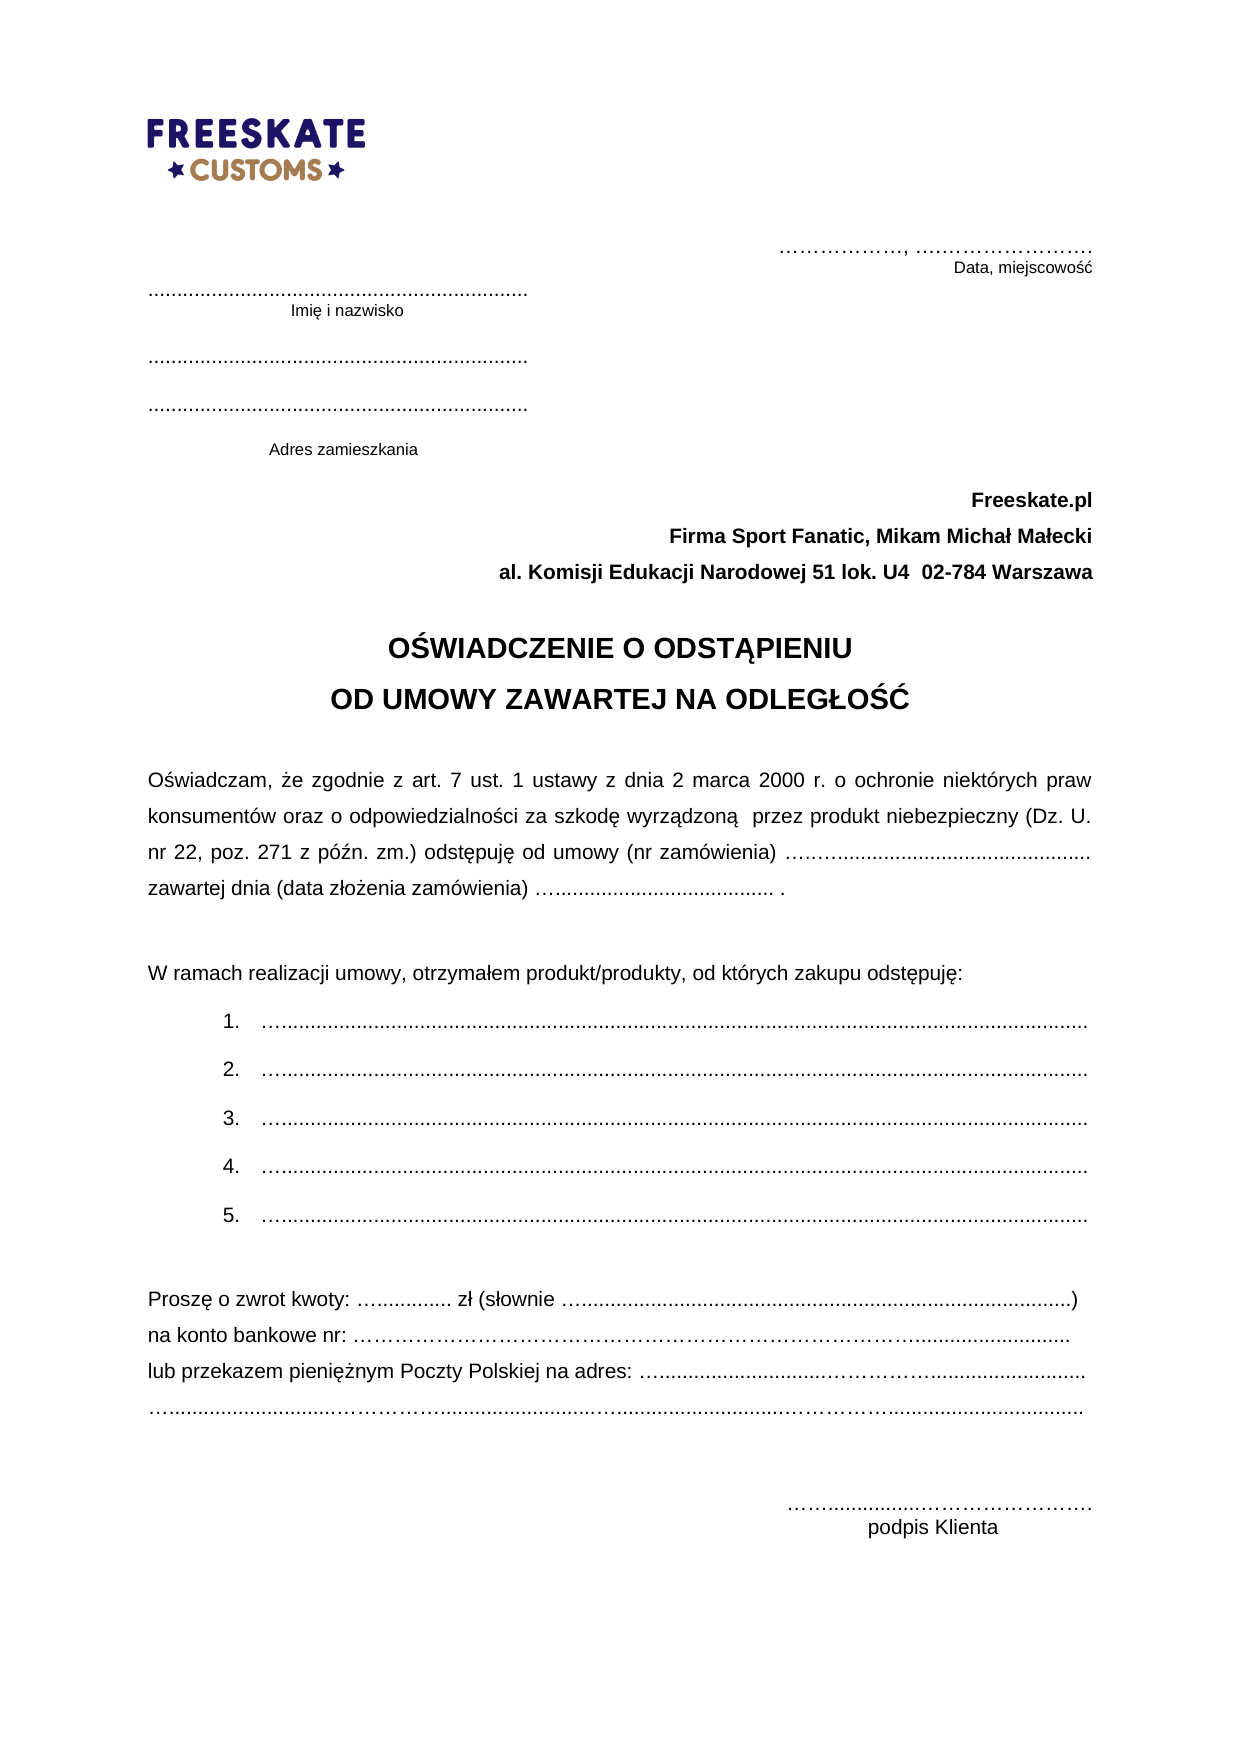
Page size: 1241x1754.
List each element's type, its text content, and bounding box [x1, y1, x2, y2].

text Freeskate.pl [148, 488, 1093, 512]
text W ramach realizacji umowy, otrzymałem produkt/produkty, od których zakupu odstępuję: [148, 960, 1093, 984]
list …............................................................................................................................................ [223, 1057, 1093, 1081]
text Firma Sport Fanatic, Mikam Michał Małecki al. Komisji Edukacji Narodowej 51 lok. U4 02-784 Warszawa [148, 524, 1093, 584]
text ……................……………………. [148, 1491, 1093, 1514]
text .................................................................. [148, 344, 1093, 368]
list …............................................................................................................................................ [223, 1009, 1093, 1033]
text OŚWIADCZENIE O ODSTĄPIENIU OD UMOWY ZAWARTEJ NA ODLEGŁOŚĆ [148, 632, 1093, 715]
text podpis Klienta [148, 1514, 1093, 1538]
list …............................................................................................................................................ [223, 1106, 1093, 1129]
text ….............................……………...........................….............................…………….................................. [148, 1395, 1093, 1419]
list …............................................................................................................................................ [223, 1154, 1093, 1178]
text Oświadczam, że zgodnie z art. 7 ust. 1 ustawy z dnia 2 marca 2000 r. o ochronie niektórych praw konsumentów oraz o odpowiedzialności za szkodę wyrządzoną przez produkt niebezpieczny (Dz. U. nr 22, poz. 271 z późn. zm.) odstępuję od umowy (nr zamówienia) …..…............................................ zawartej dnia (data złożenia zamówienia) …...................................... . [148, 768, 1093, 900]
text .................................................................. [148, 392, 1093, 416]
text Data, miejscowość [148, 258, 1093, 277]
text .................................................................. [148, 277, 1093, 301]
text na konto bankowe nr: ………………………………………………………………………........................... lub przekazem pieniężnym Poczty Polskiej na adres: ….............................……………........................... [148, 1323, 1093, 1383]
text Imię i nazwisko [148, 301, 1093, 320]
picture [147, 118, 365, 181]
text Adres zamieszkania [148, 440, 1093, 459]
list …............................................................................................................................................ [223, 1202, 1093, 1226]
text Proszę o zwrot kwoty: …............. zł (słownie ….....................................................................................) [148, 1287, 1093, 1311]
text ………………, ….…………………. [148, 234, 1093, 258]
